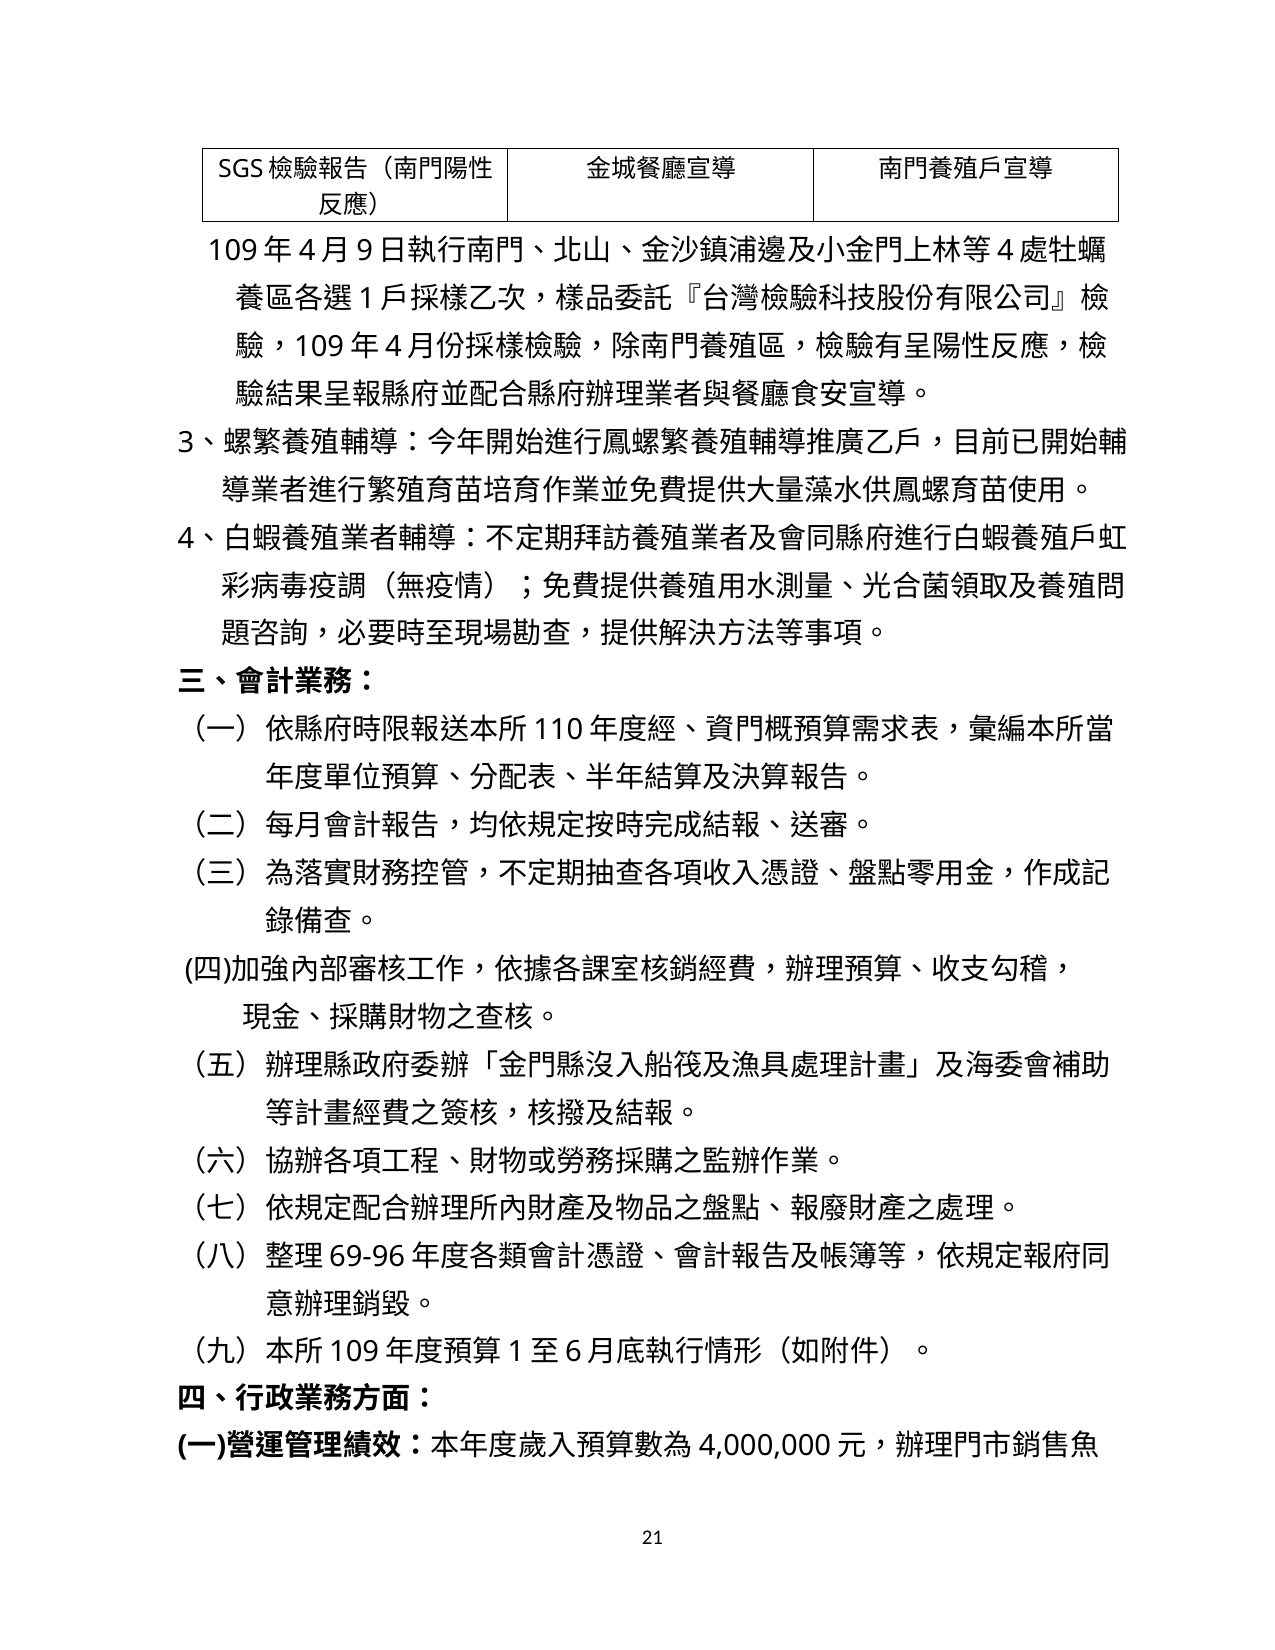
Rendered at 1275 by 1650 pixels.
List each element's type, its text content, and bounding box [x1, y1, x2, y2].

text （二）每月會計報告，均依規定按時完成結報、送審。 [177, 797, 1127, 845]
text （一）依縣府時限報送本所110年度經、資門概預算需求表，彙編本所當年度單位預算、分配表、半年結算及決算報告。 [177, 701, 1127, 797]
text 109年4月9日執行南門、北山、金沙鎮浦邊及小金門上林等4處牡蠣養區各選1戶採樣乙次，樣品委託『台灣檢驗科技股份有限公司』檢驗，109年4月份採樣檢驗，除南門養殖區，檢驗有呈陽性反應，檢驗結果呈報縣府並配合縣府辦理業者與餐廳食安宣導。 [177, 222, 1127, 414]
text （五）辦理縣政府委辦「金門縣沒入船筏及漁具處理計畫」及海委會補助等計畫經費之簽核，核撥及結報。 [177, 1037, 1127, 1133]
table_header SGS檢驗報告（南門陽性反應） [203, 149, 507, 221]
table_header 南門養殖戶宣導 [814, 149, 1118, 221]
text （六）協辦各項工程、財物或勞務採購之監辦作業。 [177, 1133, 1127, 1181]
text 四、行政業務方面： [177, 1371, 1127, 1418]
text 現金、採購財物之查核。 [177, 989, 1127, 1037]
text （八）整理69-96年度各類會計憑證、會計報告及帳簿等，依規定報府同意辦理銷毀。 [177, 1228, 1127, 1324]
text （三）為落實財務控管，不定期抽查各項收入憑證、盤點零用金，作成記錄備查。 [177, 845, 1127, 941]
table_header 金城餐廳宣導 [508, 149, 813, 221]
text （七）依規定配合辦理所內財產及物品之盤點、報廢財產之處理。 [177, 1181, 1127, 1228]
text (一)營運管理績效：本年度歲入預算數為4,000,000元，辦理門市銷售魚 [177, 1418, 1127, 1465]
text 3、螺繁養殖輔導：今年開始進行鳳螺繁養殖輔導推廣乙戶，目前已開始輔導業者進行繁殖育苗培育作業並免費提供大量藻水供鳳螺育苗使用。 [177, 414, 1127, 510]
text （九）本所109年度預算1至6月底執行情形（如附件）。 [177, 1324, 1127, 1371]
text (四)加強內部審核工作，依據各課室核銷經費，辦理預算、收支勾稽， [177, 941, 1127, 989]
text 4、白蝦養殖業者輔導：不定期拜訪養殖業者及會同縣府進行白蝦養殖戶虹彩病毒疫調（無疫情）；免費提供養殖用水測量、光合菌領取及養殖問題咨詢，必要時至現場勘查，提供解決方法等事項。 [177, 510, 1127, 653]
text 三、會計業務： [177, 653, 1127, 701]
